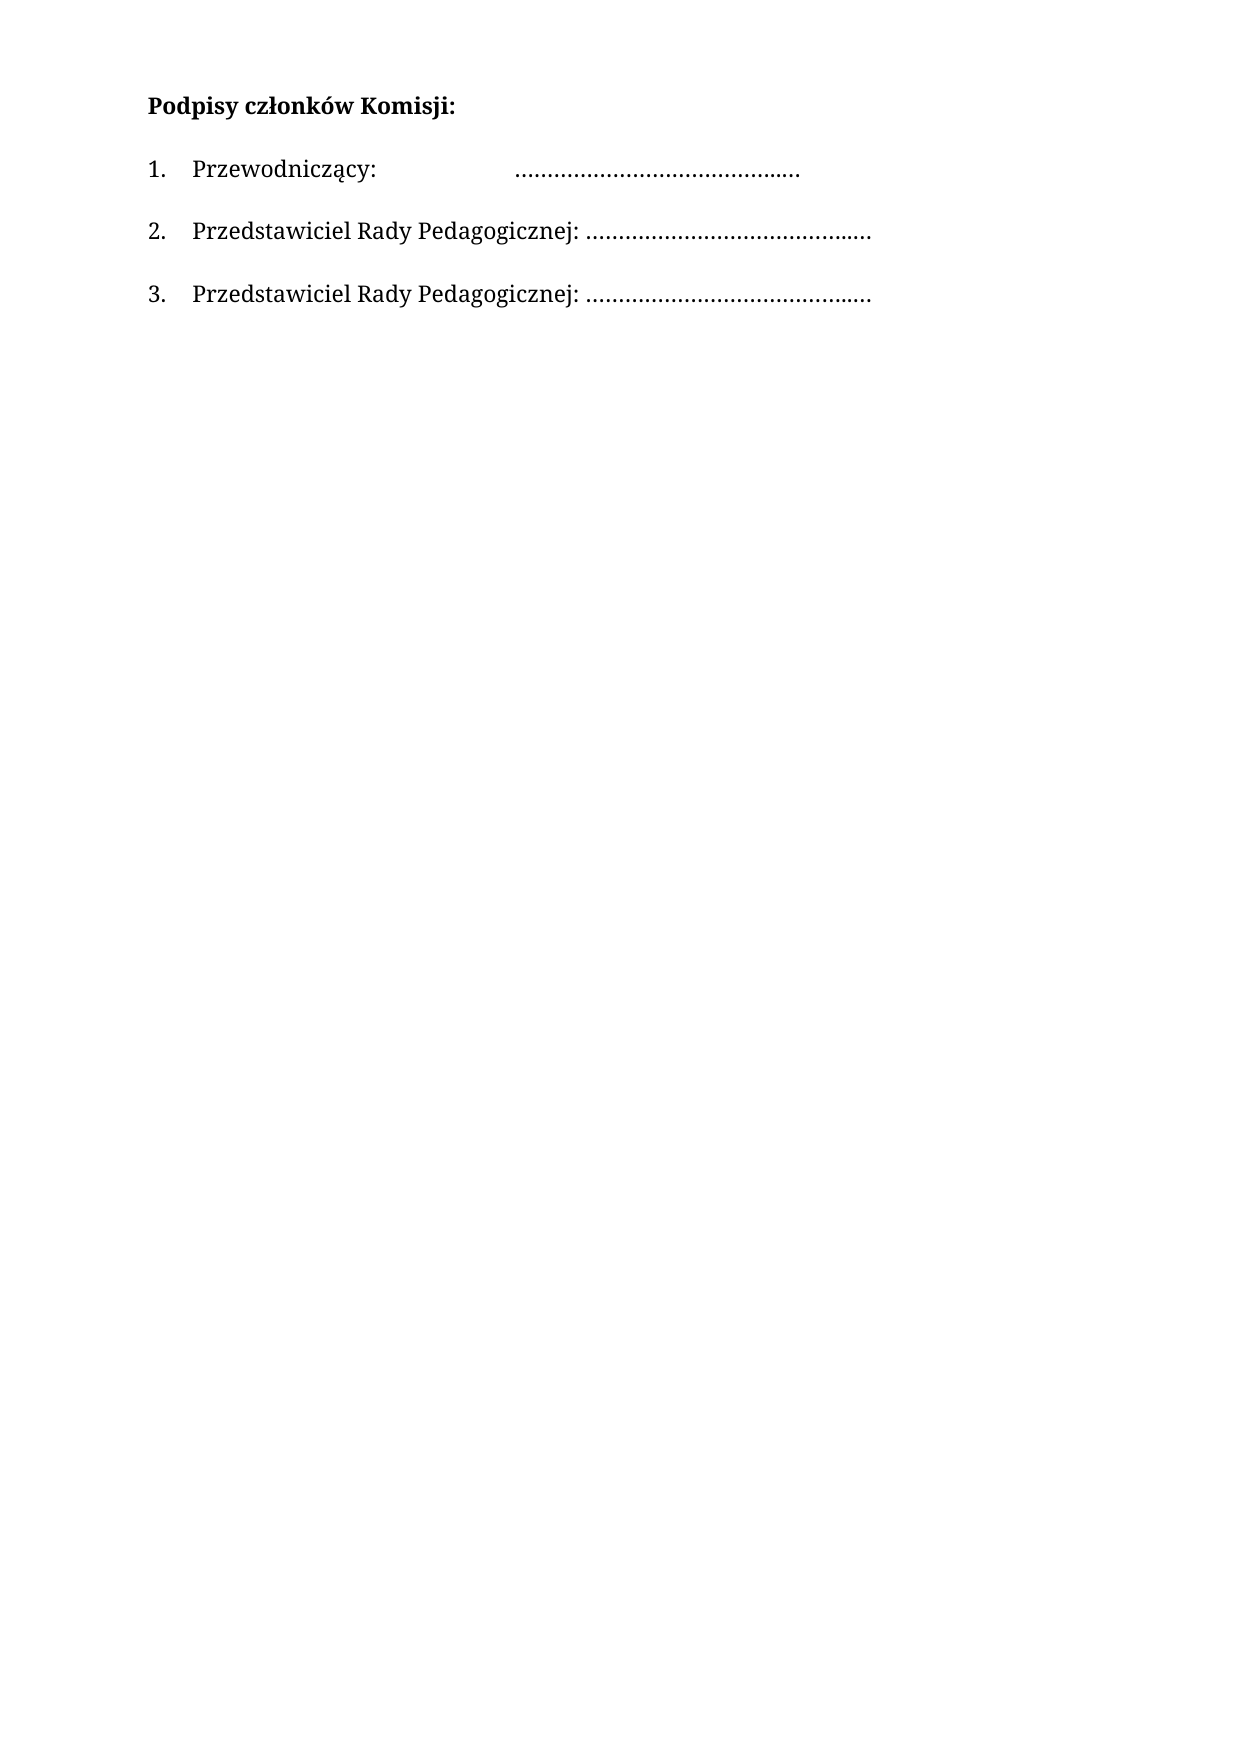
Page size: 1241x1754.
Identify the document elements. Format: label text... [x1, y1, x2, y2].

list Przedstawiciel Rady Pedagogicznej: …………………………………..… [148, 215, 1093, 247]
text Podpisy członków Komisji: [148, 90, 1093, 122]
list Przewodniczący: …………………………………..… [148, 153, 1093, 184]
list Przedstawiciel Rady Pedagogicznej: …………………………………..… [148, 278, 1093, 309]
